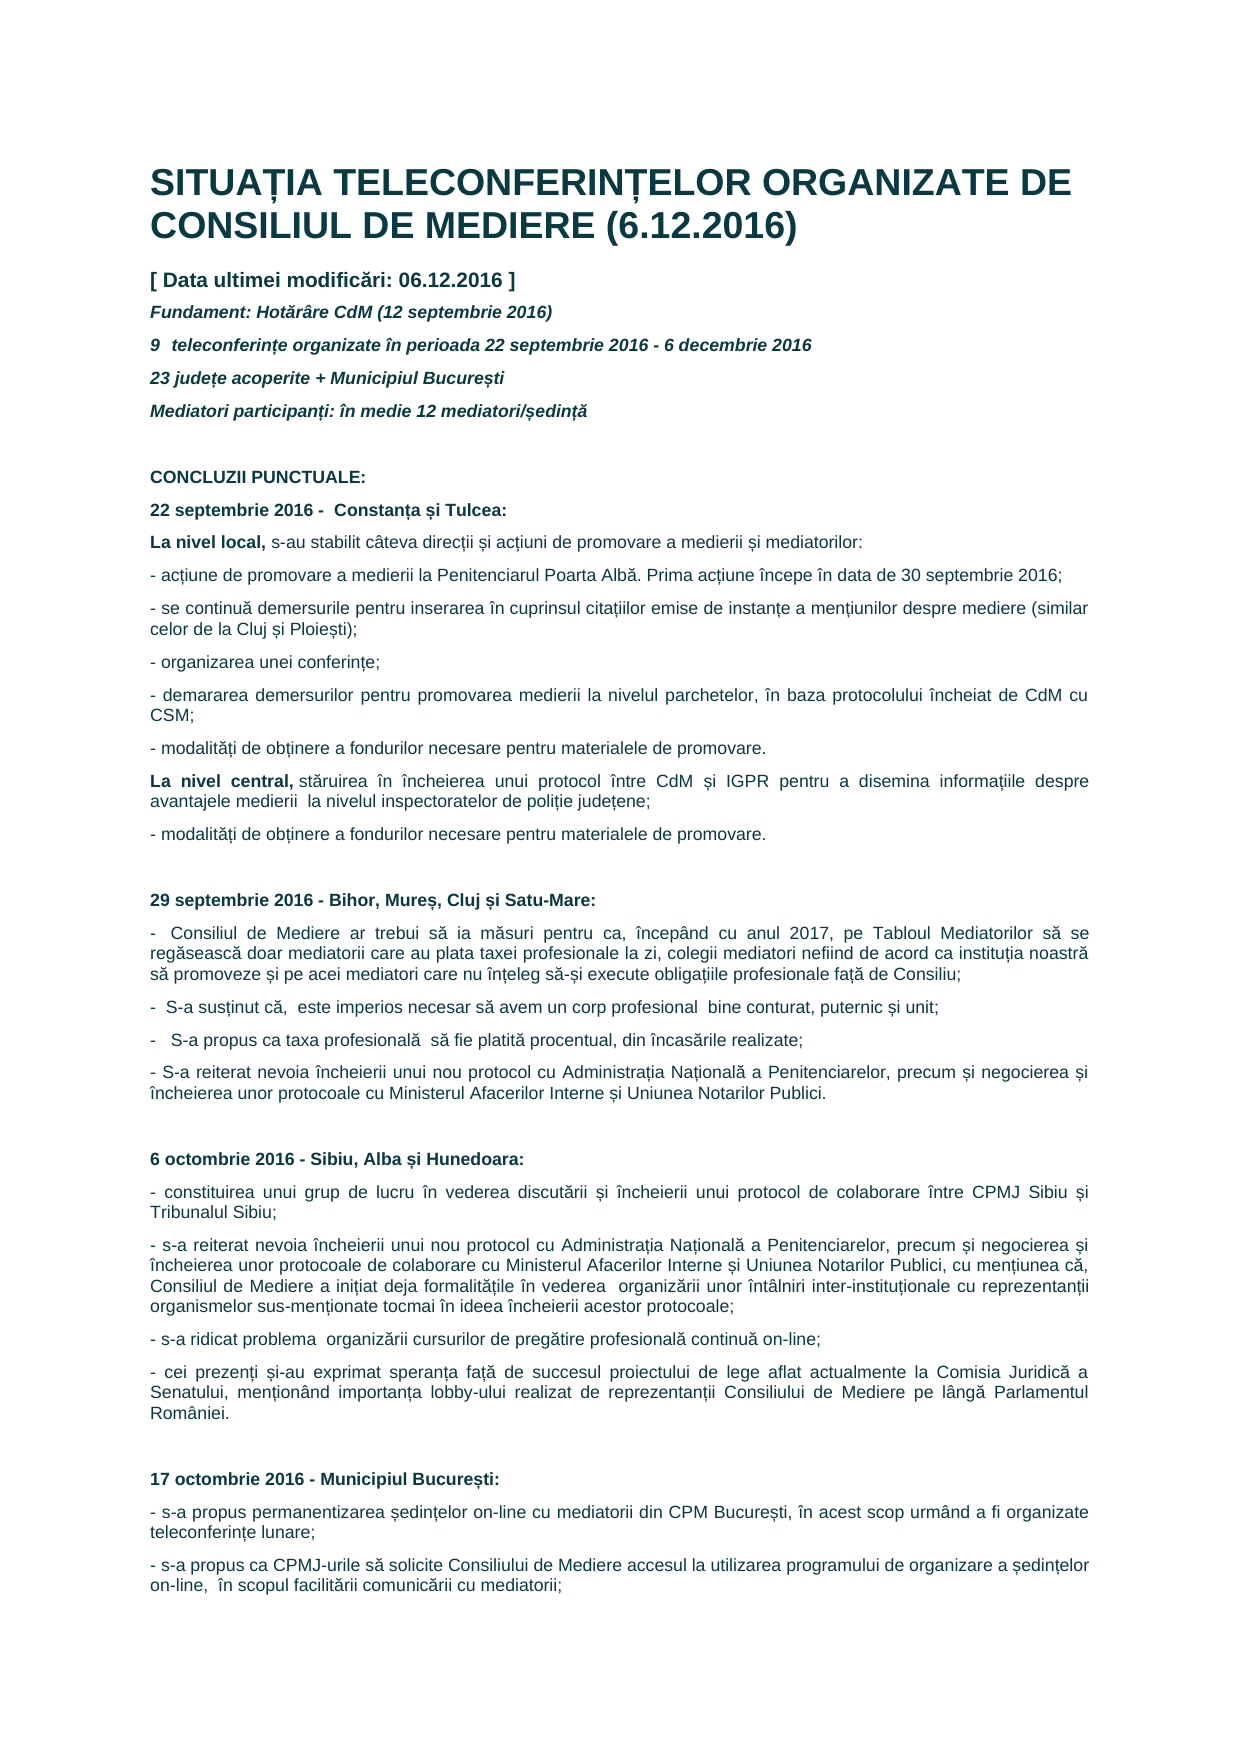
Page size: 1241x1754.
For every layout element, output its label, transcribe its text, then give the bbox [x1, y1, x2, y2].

text - demararea demersurilor pentru promovarea medierii la nivelul parchetelor, în baza protocolului încheiat de CdM cu CSM; [150, 684, 1090, 725]
text - s-a propus permanentizarea ședințelor on-line cu mediatorii din CPM București, în acest scop urmând a fi organizate teleconferințe lunare; [150, 1501, 1090, 1542]
text SITUAȚIA TELECONFERINȚELOR ORGANIZATE DE CONSILIUL DE MEDIERE (6.12.2016) [150, 160, 1090, 247]
text - Consiliul de Mediere ar trebui să ia măsuri pentru ca, începând cu anul 2017, pe Tabloul Mediatorilor să se regăsească doar mediatorii care au plata taxei profesionale la zi, colegii mediatori nefiind de acord ca instituția noastră să promoveze și pe acei mediatori care nu înțeleg să-și execute obligațiile profesionale față de Consiliu; [150, 923, 1090, 984]
text - modalități de obținere a fondurilor necesare pentru materialele de promovare. [150, 738, 1090, 758]
text - s-a reiterat nevoia încheierii unui nou protocol cu Administrația Națională a Penitenciarelor, precum și negocierea și încheierea unor protocoale de colaborare cu Ministerul Afacerilor Interne și Uniunea Notarilor Publici, cu mențiunea că, Consiliul de Mediere a inițiat deja formalitățile în vederea organizării unor întâlniri inter-instituționale cu reprezentanții organismelor sus-menționate tocmai în ideea încheierii acestor protocoale; [150, 1235, 1090, 1316]
text - S-a reiterat nevoia încheierii unui nou protocol cu Administrația Națională a Penitenciarelor, precum și negocierea și încheierea unor protocoale cu Ministerul Afacerilor Interne și Uniunea Notarilor Publici. [150, 1062, 1090, 1103]
text 29 septembrie 2016 - Bihor, Mureș, Cluj și Satu-Mare: [150, 890, 1090, 910]
text - cei prezenți și-au exprimat speranța față de succesul proiectului de lege aflat actualmente la Comisia Juridică a Senatului, menționând importanța lobby-ului realizat de reprezentanții Consiliului de Mediere pe lângă Parlamentul României. [150, 1362, 1090, 1423]
text - constituirea unui grup de lucru în vederea discutării și încheierii unui protocol de colaborare între CPMJ Sibiu și Tribunalul Sibiu; [150, 1181, 1090, 1222]
text Fundament: Hotărâre CdM (12 septembrie 2016) [150, 302, 1090, 322]
text CONCLUZII PUNCTUALE: [150, 466, 1090, 487]
text - s-a propus ca CPMJ-urile să solicite Consiliului de Mediere accesul la utilizarea programului de organizare a ședințelor on-line, în scopul facilitării comunicării cu mediatorii; [150, 1555, 1090, 1596]
text 23 județe acoperite + Municipiul București [150, 368, 1090, 388]
text [ Data ultimei modificări: 06.12.2016 ] [150, 267, 1090, 291]
text 17 octombrie 2016 - Municipiul București: [150, 1468, 1090, 1489]
text La nivel central, stăruirea în încheierea unui protocol între CdM și IGPR pentru a disemina informațiile despre avantajele medierii la nivelul inspectoratelor de poliție județene; [150, 771, 1090, 811]
text - S-a susținut că, este imperios necesar să avem un corp profesional bine conturat, puternic și unit; [150, 996, 1090, 1017]
text 6 octombrie 2016 - Sibiu, Alba și Hunedoara: [150, 1148, 1090, 1169]
text Mediatori participanți: în medie 12 mediatori/ședință [150, 401, 1090, 421]
text - modalități de obținere a fondurilor necesare pentru materialele de promovare. [150, 824, 1090, 844]
text 9 teleconferințe organizate în perioada 22 septembrie 2016 - 6 decembrie 2016 [150, 335, 1090, 355]
text - organizarea unei conferințe; [150, 651, 1090, 672]
text La nivel local, s-au stabilit câteva direcții și acțiuni de promovare a medierii și mediatorilor: [150, 532, 1090, 553]
text - S-a propus ca taxa profesională să fie platită procentual, din încasările realizate; [150, 1029, 1090, 1050]
text - acțiune de promovare a medierii la Penitenciarul Poarta Albă. Prima acțiune începe în data de 30 septembrie 2016; [150, 565, 1090, 586]
text 22 septembrie 2016 - Constanța și Tulcea: [150, 499, 1090, 520]
text - se continuă demersurile pentru inserarea în cuprinsul citațiilor emise de instanțe a mențiunilor despre mediere (similar celor de la Cluj și Ploiești); [150, 598, 1090, 639]
text - s-a ridicat problema organizării cursurilor de pregătire profesională continuă on-line; [150, 1329, 1090, 1349]
